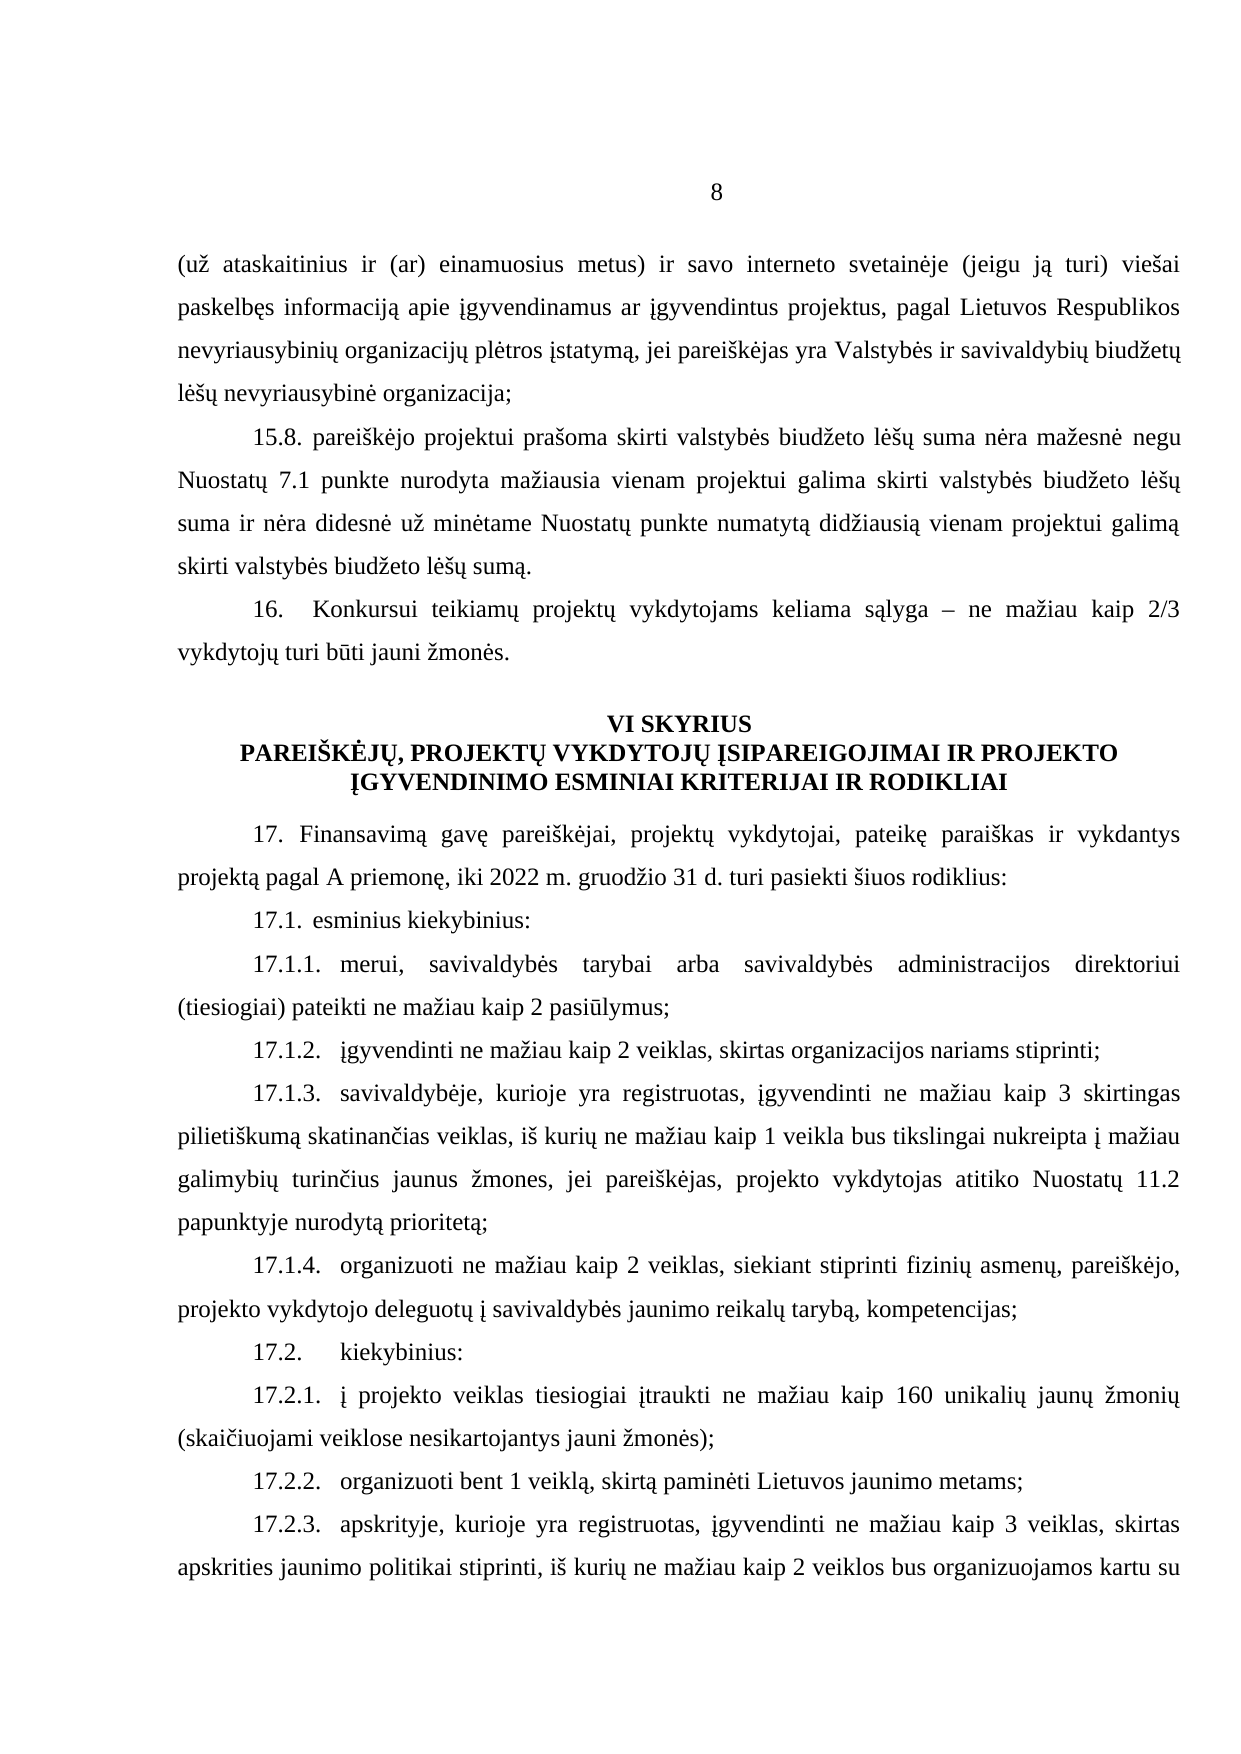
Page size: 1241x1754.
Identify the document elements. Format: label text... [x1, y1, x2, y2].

text 17.1.2. įgyvendinti ne mažiau kaip 2 veiklas, skirtas organizacijos nariams stiprinti; [177, 1035, 1181, 1064]
text 17. Finansavimą gavę pareiškėjai, projektų vykdytojai, pateikę paraiškas ir vykdantys projektą pagal A priemonę, iki 2022 m. gruodžio 31 d. turi pasiekti šiuos rodiklius: [177, 819, 1181, 891]
text 17.1. esminius kiekybinius: [177, 906, 1181, 934]
text PAREIŠKĖJŲ, PROJEKTŲ VYKDYTOJŲ ĮSIPAREIGOJIMAI IR PROJEKTO ĮGYVENDINIMO ESMINIAI KRITERIJAI IR RODIKLIAI [177, 738, 1181, 795]
text 17.2.3. apskrityje, kurioje yra registruotas, įgyvendinti ne mažiau kaip 3 veiklas, skirtas apskrities jaunimo politikai stiprinti, iš kurių ne mažiau kaip 2 veiklos bus organizuojamos kartu su [177, 1509, 1181, 1581]
text VI SKYRIUS [177, 709, 1181, 738]
text 17.2.2. organizuoti bent 1 veiklą, skirtą paminėti Lietuvos jaunimo metams; [177, 1466, 1181, 1495]
text 16. Konkursui teikiamų projektų vykdytojams keliama sąlyga – ne mažiau kaip 2/3 vykdytojų turi būti jauni žmonės. [177, 594, 1181, 666]
text 17.2.1. į projekto veiklas tiesiogiai įtraukti ne mažiau kaip 160 unikalių jaunų žmonių (skaičiuojami veiklose nesikartojantys jauni žmonės); [177, 1380, 1181, 1452]
text 17.1.1. merui, savivaldybės tarybai arba savivaldybės administracijos direktoriui (tiesiogiai) pateikti ne mažiau kaip 2 pasiūlymus; [177, 949, 1181, 1021]
text 17.2. kiekybinius: [177, 1337, 1181, 1366]
text 17.1.4. organizuoti ne mažiau kaip 2 veiklas, siekiant stiprinti fizinių asmenų, pareiškėjo, projekto vykdytojo deleguotų į savivaldybės jaunimo reikalų tarybą, kompetencijas; [177, 1251, 1181, 1322]
text 17.1.3. savivaldybėje, kurioje yra registruotas, įgyvendinti ne mažiau kaip 3 skirtingas pilietiškumą skatinančias veiklas, iš kurių ne mažiau kaip 1 veikla bus tikslingai nukreipta į mažiau galimybių turinčius jaunus žmones, jei pareiškėjas, projekto vykdytojas atitiko Nuostatų 11.2 papunktyje nurodytą prioritetą; [177, 1078, 1181, 1236]
text (už ataskaitinius ir (ar) einamuosius metus) ir savo interneto svetainėje (jeigu ją turi) viešai paskelbęs informaciją apie įgyvendinamus ar įgyvendintus projektus, pagal Lietuvos Respublikos nevyriausybinių organizacijų plėtros įstatymą, jei pareiškėjas yra Valstybės ir savivaldybių biudžetų lėšų nevyriausybinė organizacija; [177, 249, 1181, 407]
text 15.8. pareiškėjo projektui prašoma skirti valstybės biudžeto lėšų suma nėra mažesnė negu Nuostatų 7.1 punkte nurodyta mažiausia vienam projektui galima skirti valstybės biudžeto lėšų suma ir nėra didesnė už minėtame Nuostatų punkte numatytą didžiausią vienam projektui galimą skirti valstybės biudžeto lėšų sumą. [177, 422, 1181, 580]
